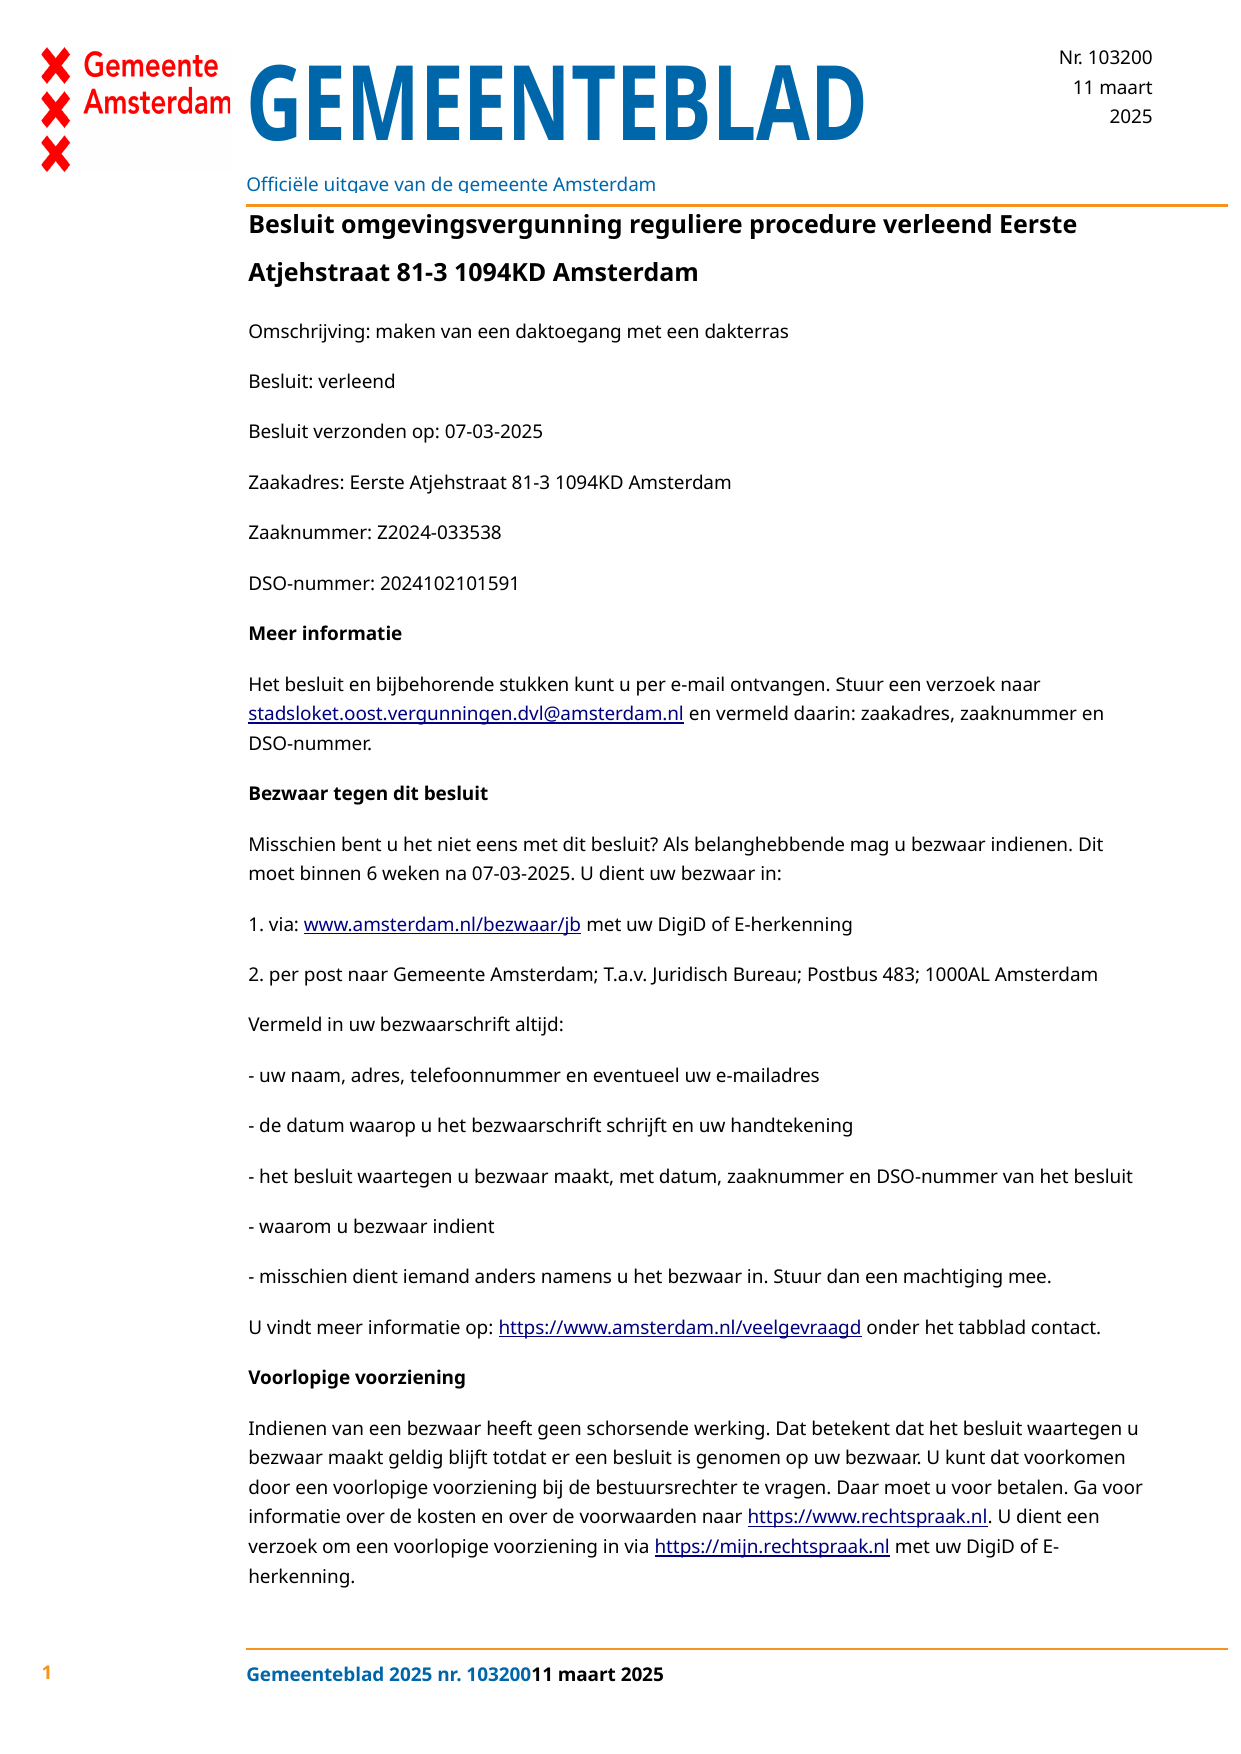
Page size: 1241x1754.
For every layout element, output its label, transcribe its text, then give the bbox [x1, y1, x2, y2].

text Besluit verzonden op: 07-03-2025 [248, 419, 1152, 444]
text DSO-nummer: 2024102101591 [248, 570, 1152, 596]
text 2. per post naar Gemeente Amsterdam; T.a.v. Juridisch Bureau; Postbus 483; 1000AL Amsterdam [248, 961, 1152, 987]
text Zaaknummer: Z2024-033538 [248, 519, 1152, 545]
text Omschrijving: maken van een daktoegang met een dakterras [248, 318, 1152, 344]
picture [41, 47, 231, 172]
text - waarom u bezwaar indient [248, 1213, 1152, 1239]
text - uw naam, adres, telefoonnummer en eventueel uw e-mailadres [248, 1062, 1152, 1088]
text Misschien bent u het niet eens met dit besluit? Als belanghebbende mag u bezwaar indienen. Dit moet binnen 6 weken na 07-03-2025. U dient uw bezwaar in: [248, 831, 1152, 886]
text 1. via: www.amsterdam.nl/bezwaar/jb met uw DigiD of E-herkenning [248, 911, 1152, 937]
text Voorlopige voorziening [248, 1364, 1152, 1390]
text - de datum waarop u het bezwaarschrift schrijft en uw handtekening [248, 1112, 1152, 1138]
text Besluit: verleend [248, 368, 1152, 394]
text Het besluit en bijbehorende stukken kunt u per e-mail ontvangen. Stuur een verzoek naar stadsloket.oost.vergunningen.dvl@amsterdam.nl en vermeld daarin: zaakadres, zaaknummer en DSO-nummer. [248, 671, 1152, 756]
text - misschien dient iemand anders namens u het bezwaar in. Stuur dan een machtiging mee. [248, 1264, 1152, 1289]
text Vermeld in uw bezwaarschrift altijd: [248, 1012, 1152, 1037]
text Zaakadres: Eerste Atjehstraat 81-3 1094KD Amsterdam [248, 469, 1152, 495]
text Bezwaar tegen dit besluit [248, 780, 1152, 806]
text Meer informatie [248, 620, 1152, 646]
text U vindt meer informatie op: https://www.amsterdam.nl/veelgevraagd onder het tabblad contact. [248, 1314, 1152, 1340]
text Indienen van een bezwaar heeft geen schorsende werking. Dat betekent dat het besluit waartegen u bezwaar maakt geldig blijft totdat er een besluit is genomen op uw bezwaar. U kunt dat voorkomen door een voorlopige voorziening bij de bestuursrechter te vragen. Daar moet u voor betalen. Ga voor informatie over de kosten en over de voorwaarden naar https://www.rechtspraak.nl. U dient een verzoek om een voorlopige voorziening in via https://mijn.rechtspraak.nl met uw DigiD of E-herkenning. [248, 1415, 1152, 1589]
text Besluit omgevingsvergunning reguliere procedure verleend Eerste Atjehstraat 81-3 1094KD Amsterdam [248, 207, 1152, 288]
text - het besluit waartegen u bezwaar maakt, met datum, zaaknummer en DSO-nummer van het besluit [248, 1163, 1152, 1189]
